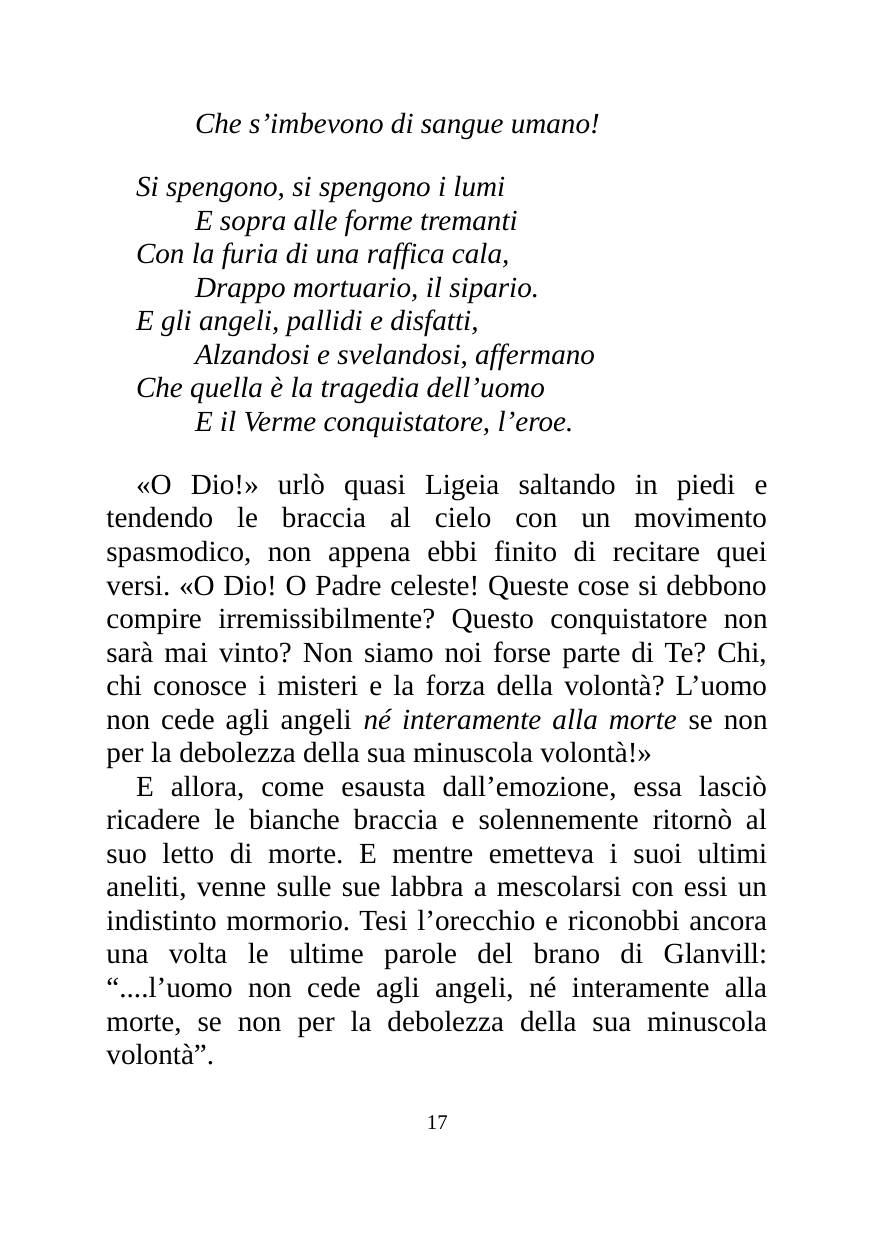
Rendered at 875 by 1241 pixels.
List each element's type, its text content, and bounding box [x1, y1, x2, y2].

text «O Dio!» urlò quasi Ligeia saltando in piedi e tendendo le braccia al cielo con un movimento spasmodico, non appena ebbi finito di recitare quei versi. «O Dio! O Padre celeste! Queste cose si debbono compire irremissibilmente? Questo conquistatore non sarà mai vinto? Non siamo noi forse parte di Te? Chi, chi conosce i misteri e la forza della volontà? L’uomo non cede agli angeli né interamente alla morte se non per la debolezza della sua minuscola volontà!» [106, 467, 768, 769]
text E allora, come esausta dall’emozione, essa lasciò ricadere le bianche braccia e solennemente ritornò al suo letto di morte. E mentre emetteva i suoi ultimi aneliti, venne sulle sue labbra a mescolarsi con essi un indistinto mormorio. Tesi l’orecchio e riconobbi ancora una volta le ultime parole del brano di Glanvill: “....l’uomo non cede agli angeli, né interamente alla morte, se non per la debolezza della sua minuscola volontà”. [106, 769, 768, 1071]
text Che s’imbevono di sangue umano! [136, 106, 768, 140]
text Si spengono, si spengono i lumi E sopra alle forme tremanti [136, 169, 768, 236]
text Con la furia di una raffica cala, Drappo mortuario, il sipario. [136, 236, 768, 303]
text E gli angeli, pallidi e disfatti, Alzandosi e svelandosi, affermano [136, 303, 768, 371]
text Che quella è la tragedia dell’uomo E il Verme conquistatore, l’eroe. [136, 371, 768, 438]
